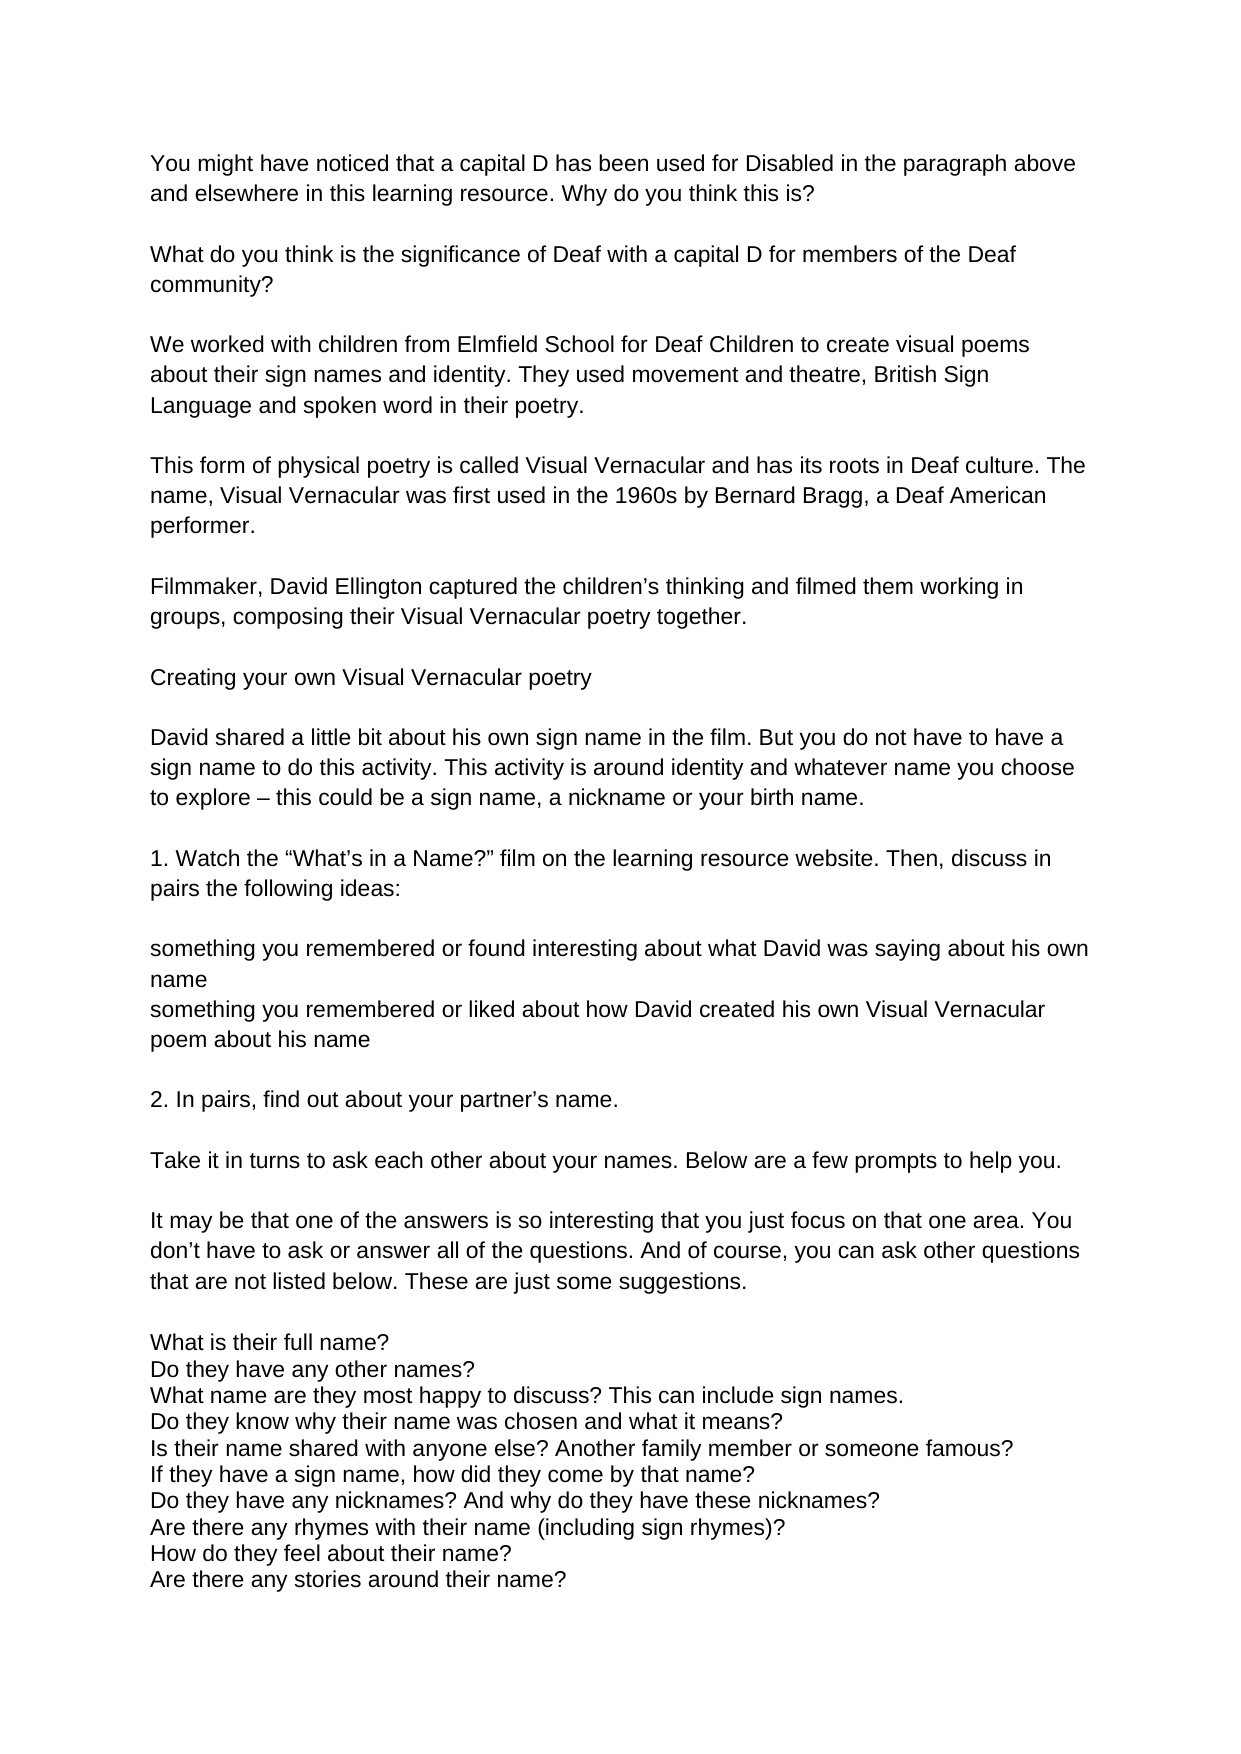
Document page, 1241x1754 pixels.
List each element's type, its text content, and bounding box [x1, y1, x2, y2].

text It may be that one of the answers is so interesting that you just focus on that one area. You don’t have to ask or answer all of the questions. And of course, you can ask other questions that are not listed below. These are just some suggestions. [150, 1207, 1090, 1294]
text 1. Watch the “What’s in a Name?” film on the learning resource website. Then, discuss in pairs the following ideas: [150, 845, 1090, 901]
text Filmmaker, David Ellington captured the children’s thinking and filmed them working in groups, composing their Visual Vernacular poetry together. [150, 573, 1090, 629]
text What is their full name? Do they have any other names? What name are they most happy to discuss? This can include sign names. Do they know why their name was chosen and what it means? Is their name shared with anyone else? Another family member or someone famous? If they have a sign name, how did they come by that name? Do they have any nicknames? And why do they have these nicknames? Are there any rhymes with their name (including sign rhymes)? How do they feel about their name? Are there any stories around their name? [150, 1329, 1090, 1593]
text Creating your own Visual Vernacular poetry [150, 663, 1090, 690]
text 2. In pairs, find out about your partner’s name. [150, 1086, 1090, 1113]
text This form of physical poetry is called Visual Vernacular and has its roots in Deaf culture. The name, Visual Vernacular was first used in the 1960s by Bernard Bragg, a Deaf American performer. [150, 452, 1090, 539]
text something you remembered or liked about how David created his own Visual Vernacular poem about his name [150, 996, 1090, 1052]
text What do you think is the significance of Deaf with a capital D for members of the Deaf community? [150, 241, 1090, 297]
text David shared a little bit about his own sign name in the film. But you do not have to have a sign name to do this activity. This activity is around identity and whatever name you choose to explore – this could be a sign name, a nickname or your birth name. [150, 724, 1090, 811]
text You might have noticed that a capital D has been used for Disabled in the paragraph above and elsewhere in this learning resource. Why do you think this is? [150, 150, 1090, 207]
text something you remembered or found interesting about what David was saying about his own name [150, 935, 1090, 992]
text Take it in turns to ask each other about your names. Below are a few prompts to help you. [150, 1147, 1090, 1173]
text We worked with children from Elmfield School for Deaf Children to create visual poems about their sign names and identity. They used movement and theatre, British Sign Language and spoken word in their poetry. [150, 331, 1090, 418]
